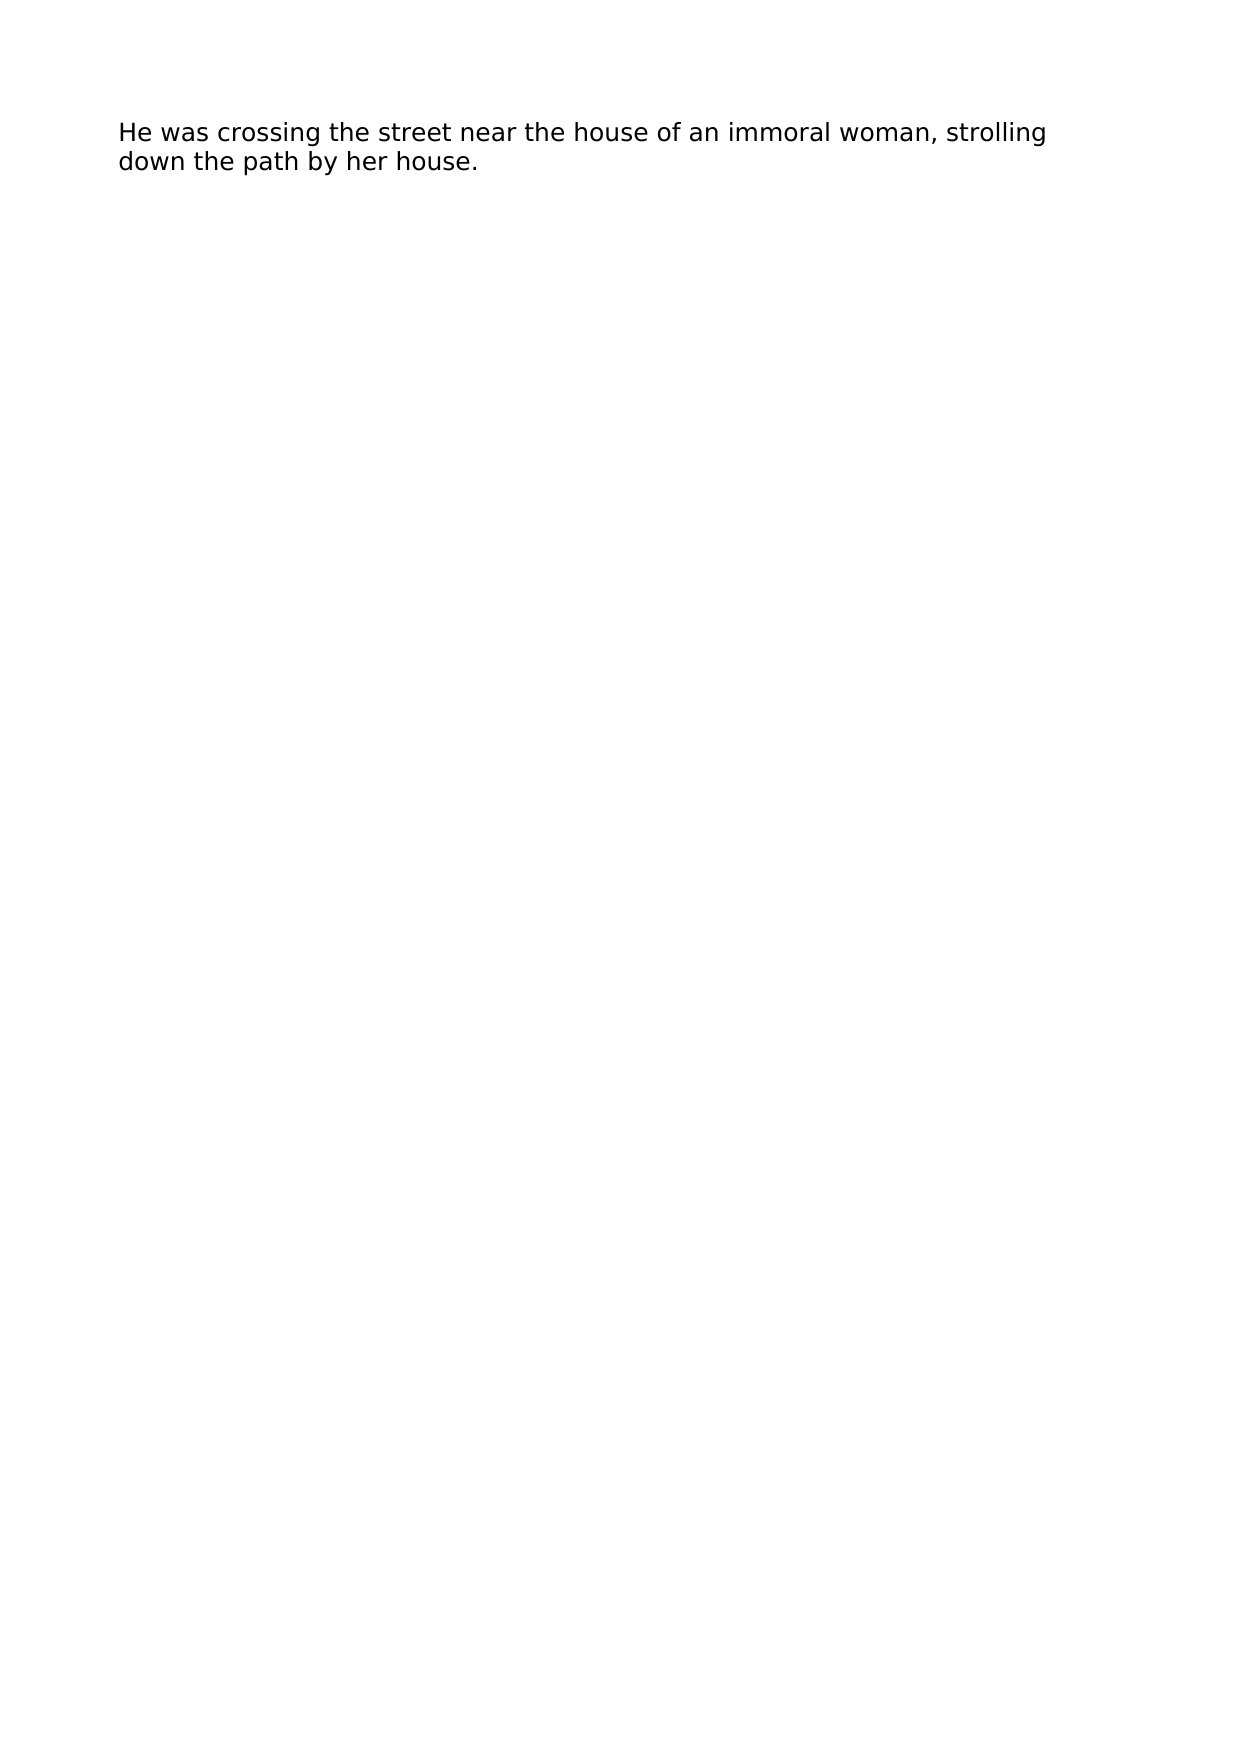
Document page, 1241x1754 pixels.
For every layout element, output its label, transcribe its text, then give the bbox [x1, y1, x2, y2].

text He was crossing the street near the house of an immoral woman, strolling down the path by her house. [118, 118, 1122, 176]
